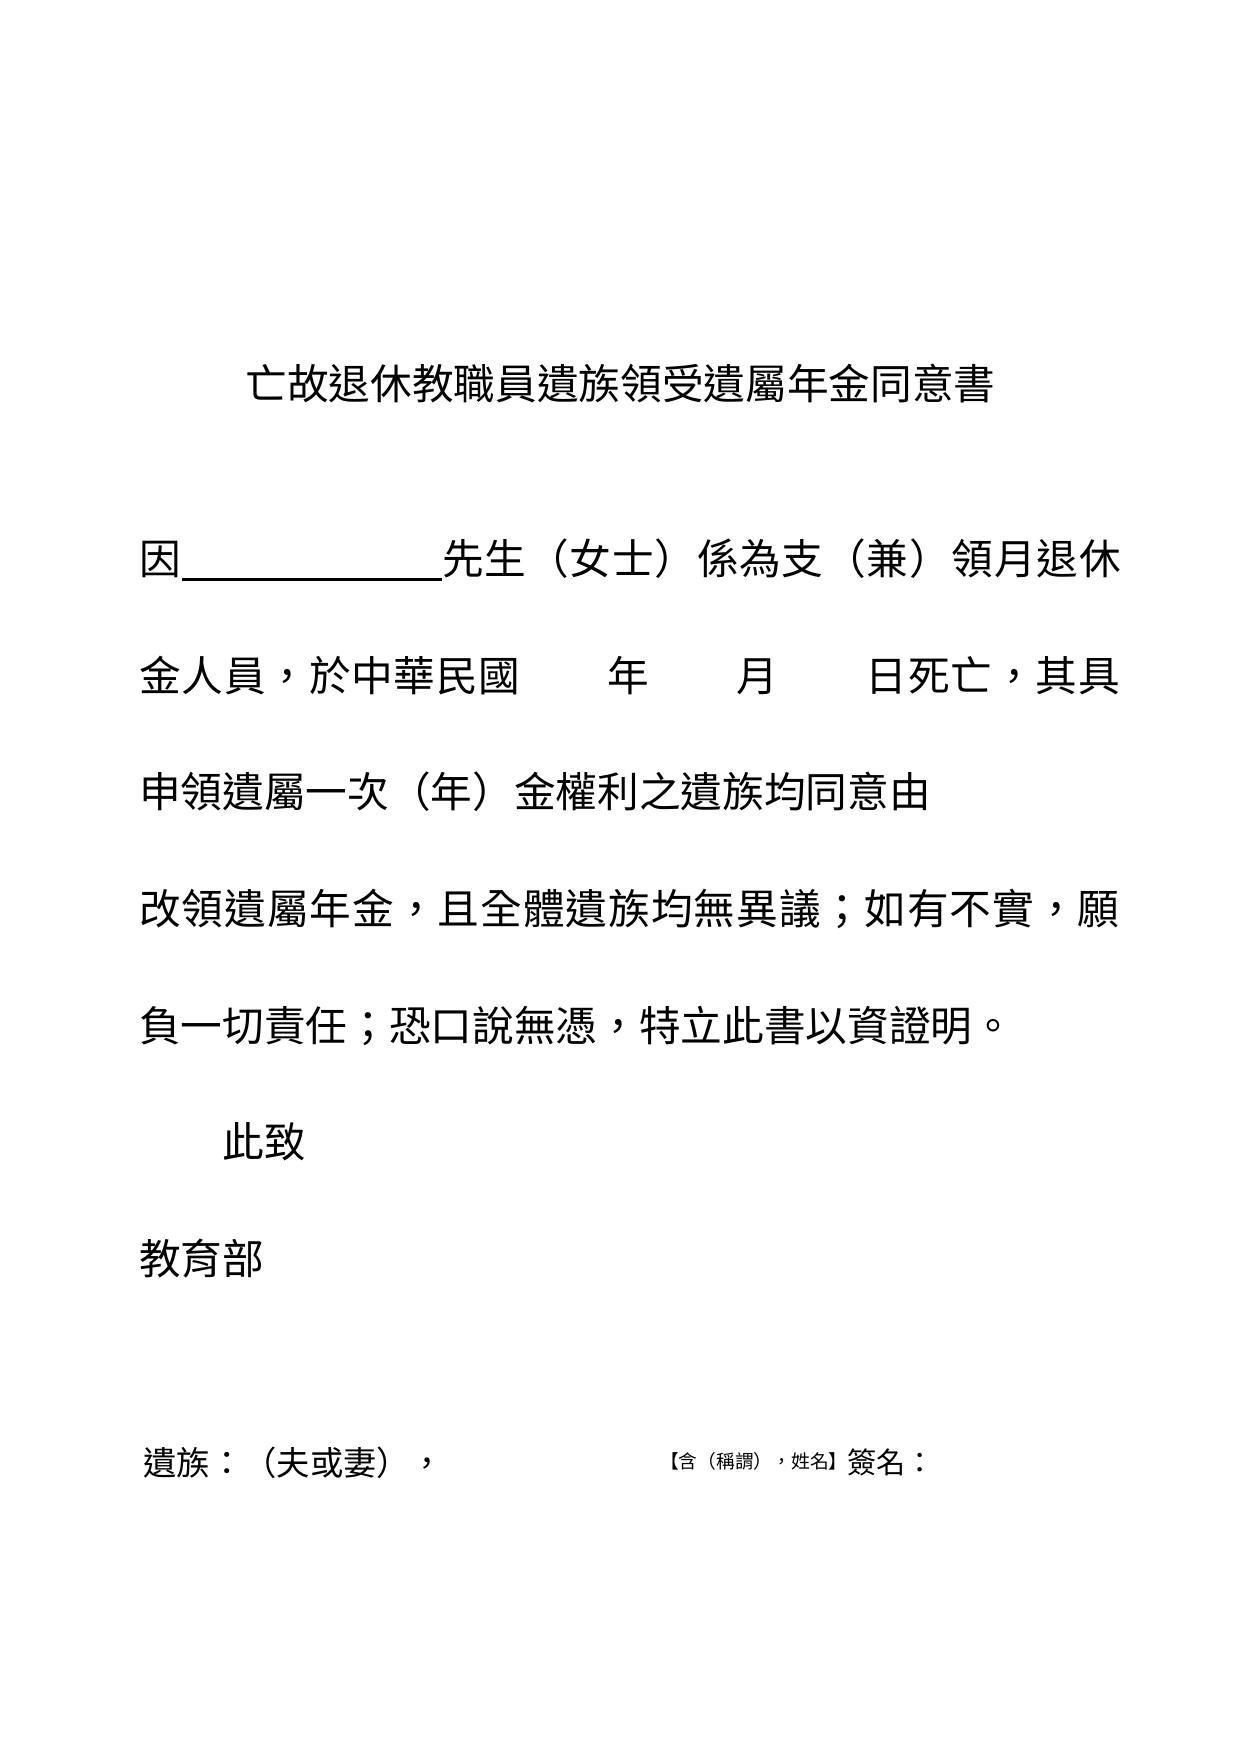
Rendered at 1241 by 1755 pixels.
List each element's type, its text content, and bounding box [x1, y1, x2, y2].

text 因 先生（女士）係為支（兼）領月退休金人員，於中華民國 年 月 日死亡，其具申領遺屬一次（年）金權利之遺族均同意由 [139, 488, 1122, 838]
text 教育部 [118, 1188, 1122, 1304]
text 改領遺屬年金，且全體遺族均無異議；如有不實，願負一切責任；恐口說無憑，特立此書以資證明。 [139, 838, 1122, 1071]
text 遺族：（夫或妻）， 【含（稱謂），姓名】簽名： [118, 1421, 1122, 1479]
text [1153, 627, 1240, 1002]
text 此致 [118, 1071, 1122, 1188]
text 亡故退休教職員遺族領受遺屬年金同意書 [118, 313, 1122, 429]
